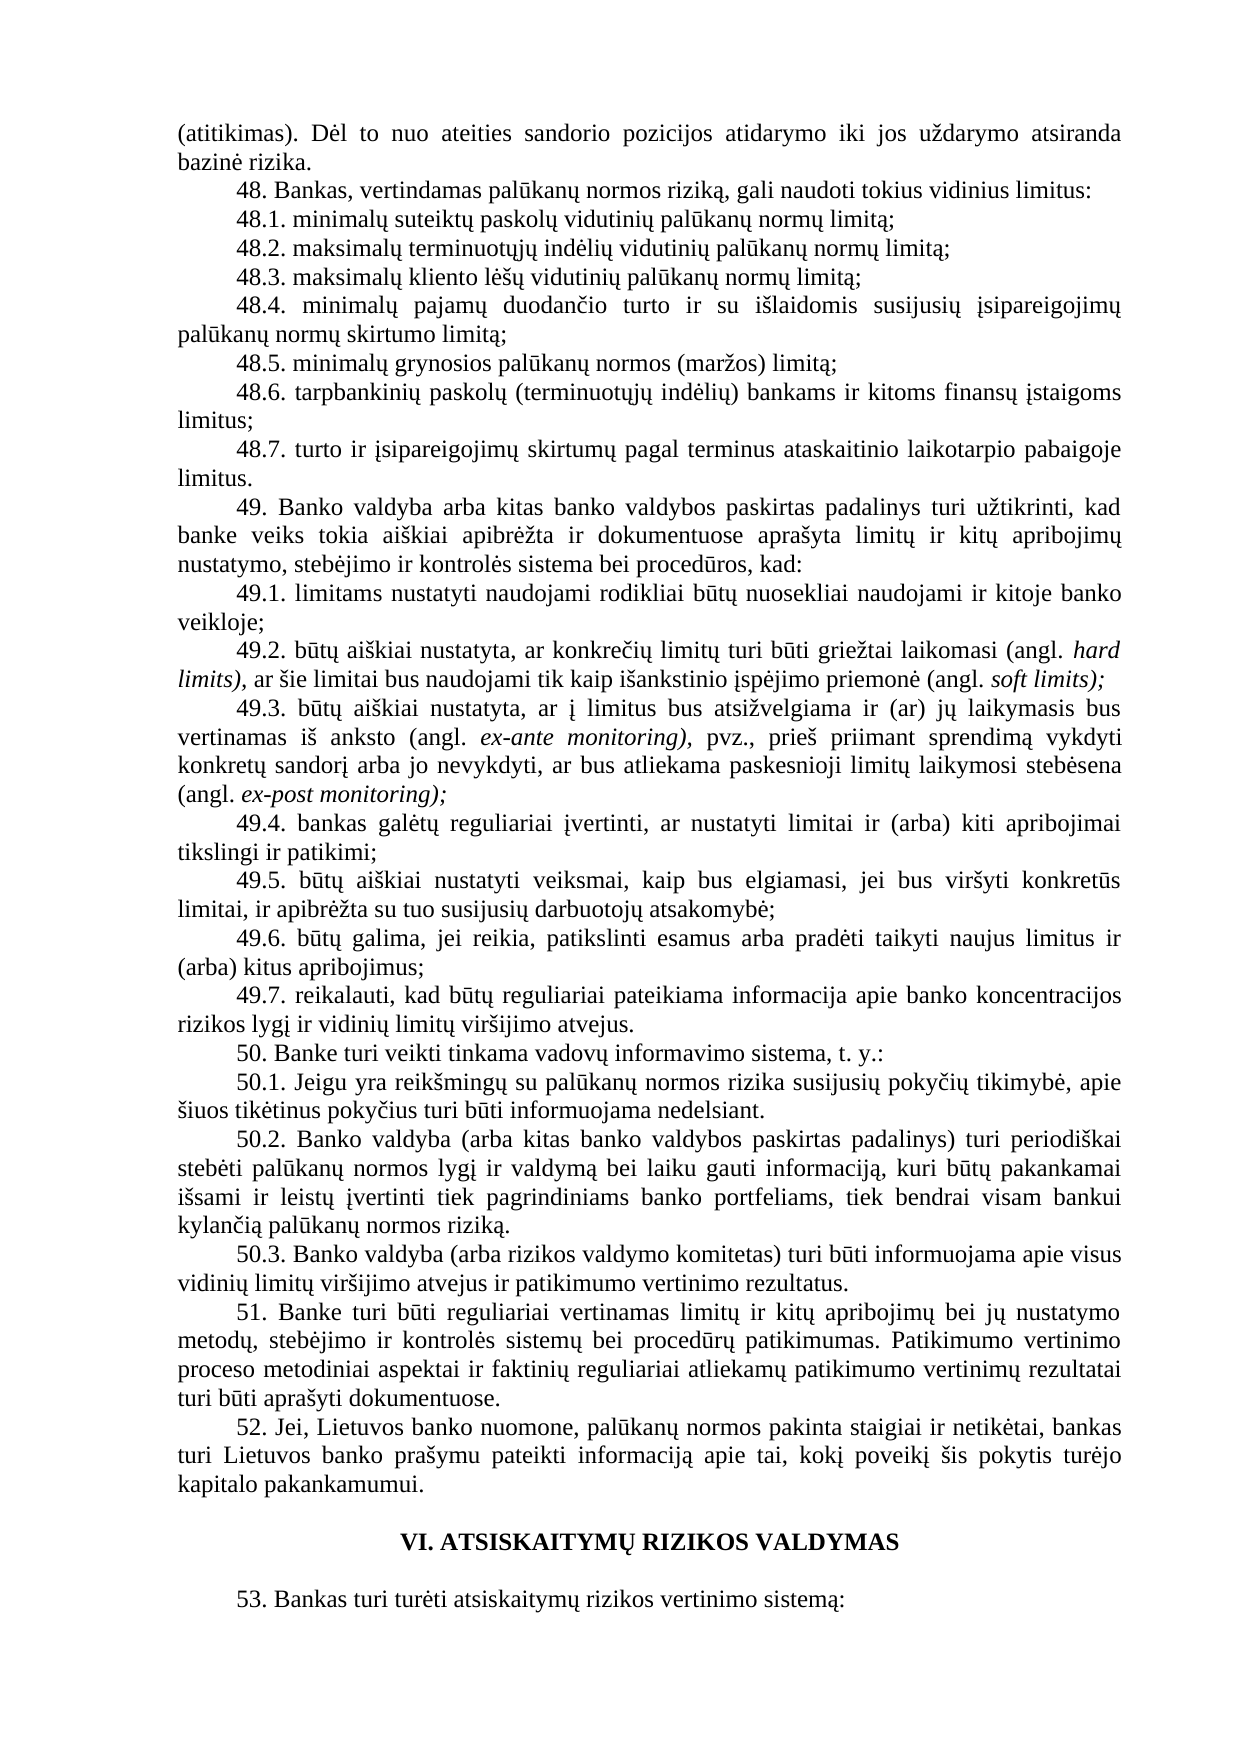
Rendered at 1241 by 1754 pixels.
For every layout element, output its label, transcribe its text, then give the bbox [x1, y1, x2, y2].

text 50.2. Banko valdyba (arba kitas banko valdybos paskirtas padalinys) turi periodiškai stebėti palūkanų normos lygį ir valdymą bei laiku gauti informaciją, kuri būtų pakankamai išsami ir leistų įvertinti tiek pagrindiniams banko portfeliams, tiek bendrai visam bankui kylančią palūkanų normos riziką. [177, 1124, 1122, 1239]
text 48.5. minimalų grynosios palūkanų normos (maržos) limitą; [177, 348, 1122, 377]
text 48.1. minimalų suteiktų paskolų vidutinių palūkanų normų limitą; [177, 204, 1122, 233]
text 48.3. maksimalų kliento lėšų vidutinių palūkanų normų limitą; [177, 262, 1122, 291]
text 49.7. reikalauti, kad būtų reguliariai pateikiama informacija apie banko koncentracijos rizikos lygį ir vidinių limitų viršijimo atvejus. [177, 981, 1122, 1038]
text (atitikimas). Dėl to nuo ateities sandorio pozicijos atidarymo iki jos uždarymo atsiranda bazinė rizika. [177, 118, 1122, 176]
text 48.7. turto ir įsipareigojimų skirtumų pagal terminus ataskaitinio laikotarpio pabaigoje limitus. [177, 434, 1122, 492]
text 48. Bankas, vertindamas palūkanų normos riziką, gali naudoti tokius vidinius limitus: [177, 176, 1122, 204]
text 50. Banke turi veikti tinkama vadovų informavimo sistema, t. y.: [177, 1038, 1122, 1067]
text 51. Banke turi būti reguliariai vertinamas limitų ir kitų apribojimų bei jų nustatymo metodų, stebėjimo ir kontrolės sistemų bei procedūrų patikimumas. Patikimumo vertinimo proceso metodiniai aspektai ir faktinių reguliariai atliekamų patikimumo vertinimų rezultatai turi būti aprašyti dokumentuose. [177, 1297, 1122, 1412]
text 50.1. Jeigu yra reikšmingų su palūkanų normos rizika susijusių pokyčių tikimybė, apie šiuos tikėtinus pokyčius turi būti informuojama nedelsiant. [177, 1067, 1122, 1124]
text 49.5. būtų aiškiai nustatyti veiksmai, kaip bus elgiamasi, jei bus viršyti konkretūs limitai, ir apibrėžta su tuo susijusių darbuotojų atsakomybė; [177, 866, 1122, 923]
text 48.6. tarpbankinių paskolų (terminuotųjų indėlių) bankams ir kitoms finansų įstaigoms limitus; [177, 377, 1122, 434]
text 49.3. būtų aiškiai nustatyta, ar į limitus bus atsižvelgiama ir (ar) jų laikymasis bus vertinamas iš anksto (angl. ex-ante monitoring), pvz., prieš priimant sprendimą vykdyti konkretų sandorį arba jo nevykdyti, ar bus atliekama paskesnioji limitų laikymosi stebėsena (angl. ex-post monitoring); [177, 693, 1122, 808]
text 49.1. limitams nustatyti naudojami rodikliai būtų nuosekliai naudojami ir kitoje banko veikloje; [177, 578, 1122, 636]
text 49.6. būtų galima, jei reikia, patikslinti esamus arba pradėti taikyti naujus limitus ir (arba) kitus apribojimus; [177, 923, 1122, 981]
text 48.2. maksimalų terminuotųjų indėlių vidutinių palūkanų normų limitą; [177, 233, 1122, 262]
text 49.4. bankas galėtų reguliariai įvertinti, ar nustatyti limitai ir (arba) kiti apribojimai tikslingi ir patikimi; [177, 808, 1122, 866]
text 52. Jei, Lietuvos banko nuomone, palūkanų normos pakinta staigiai ir netikėtai, bankas turi Lietuvos banko prašymu pateikti informaciją apie tai, kokį poveikį šis pokytis turėjo kapitalo pakankamumui. [177, 1412, 1122, 1498]
text VI. ATSISKAITYMŲ RIZIKOS VALDYMAS [177, 1527, 1122, 1556]
text 48.4. minimalų pajamų duodančio turto ir su išlaidomis susijusių įsipareigojimų palūkanų normų skirtumo limitą; [177, 291, 1122, 348]
text 53. Bankas turi turėti atsiskaitymų rizikos vertinimo sistemą: [177, 1584, 1122, 1613]
text 49. Banko valdyba arba kitas banko valdybos paskirtas padalinys turi užtikrinti, kad banke veiks tokia aiškiai apibrėžta ir dokumentuose aprašyta limitų ir kitų apribojimų nustatymo, stebėjimo ir kontrolės sistema bei procedūros, kad: [177, 492, 1122, 578]
text 50.3. Banko valdyba (arba rizikos valdymo komitetas) turi būti informuojama apie visus vidinių limitų viršijimo atvejus ir patikimumo vertinimo rezultatus. [177, 1239, 1122, 1297]
text 49.2. būtų aiškiai nustatyta, ar konkrečių limitų turi būti griežtai laikomasi (angl. hard limits), ar šie limitai bus naudojami tik kaip išankstinio įspėjimo priemonė (angl. soft limits); [177, 636, 1122, 693]
